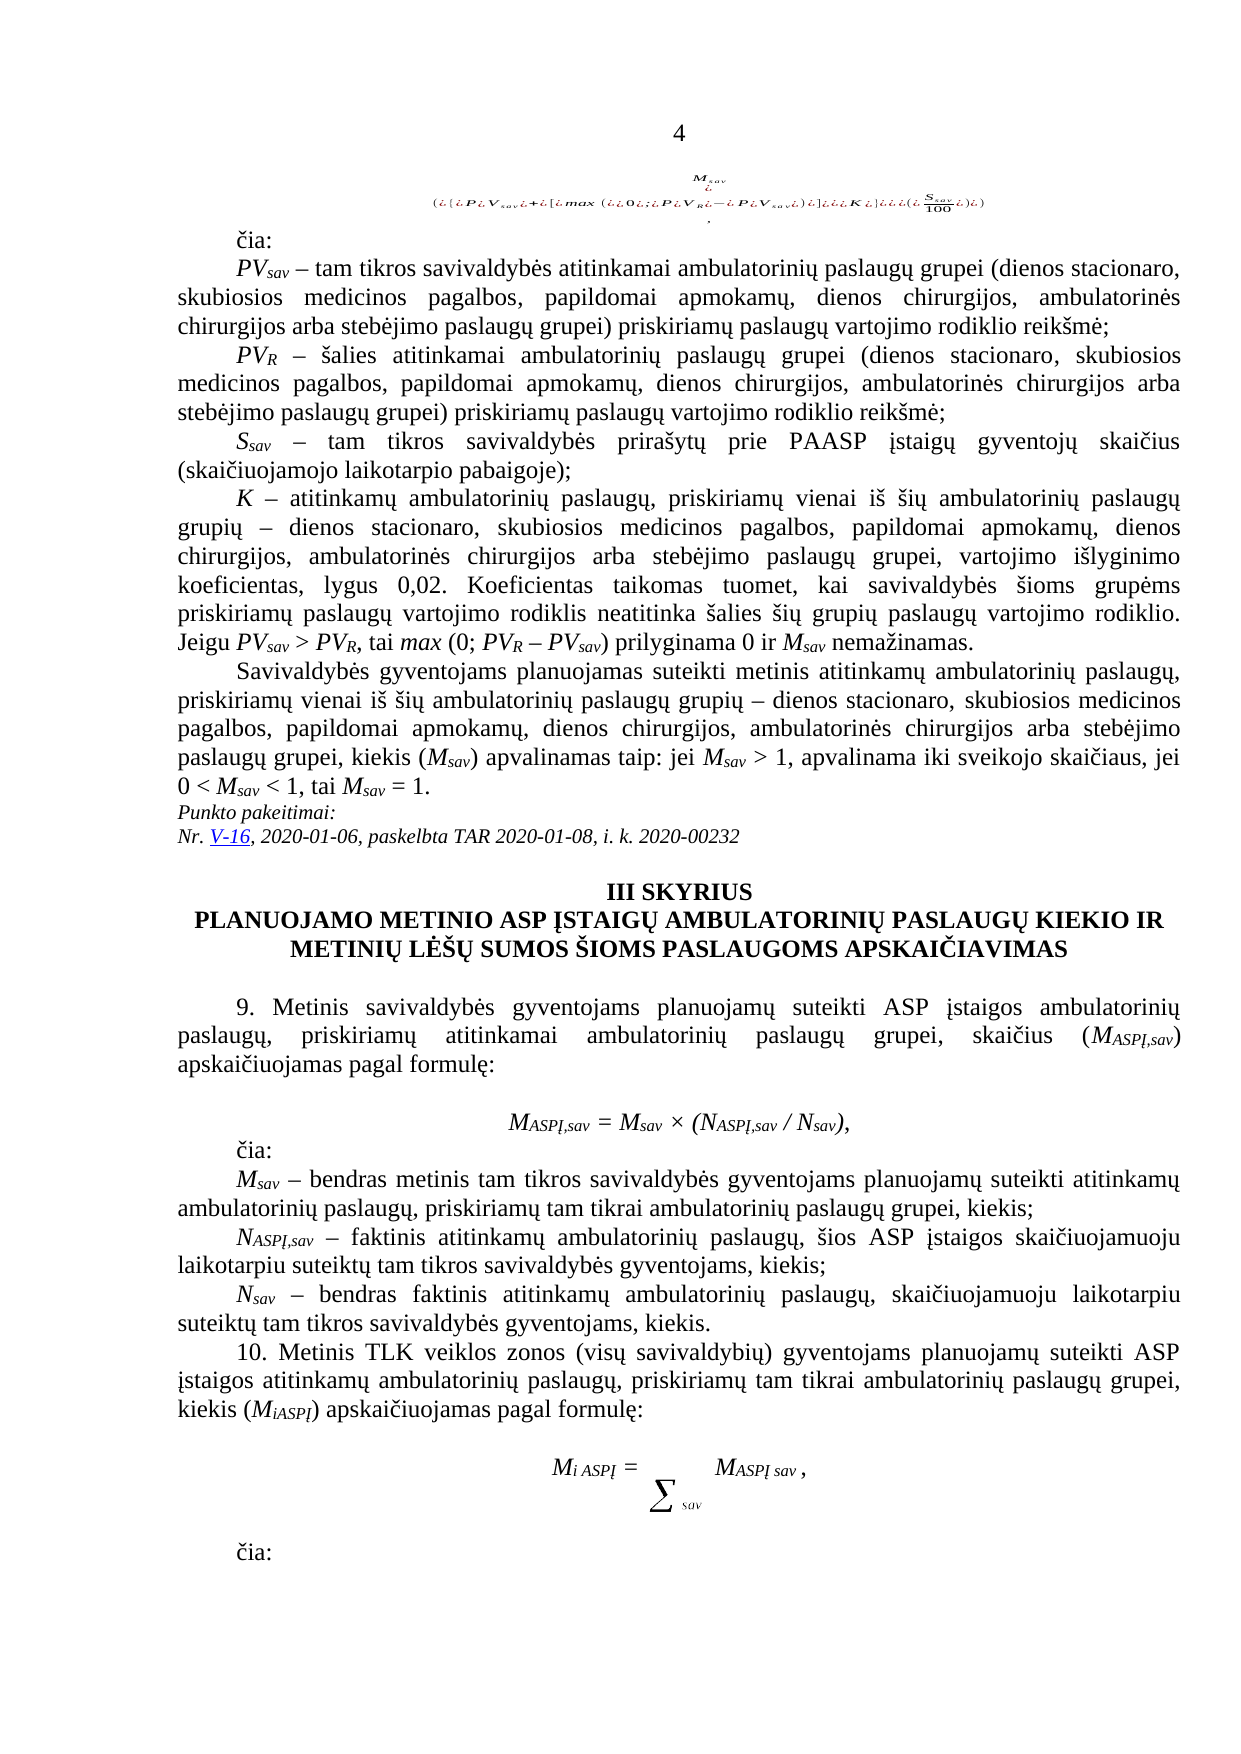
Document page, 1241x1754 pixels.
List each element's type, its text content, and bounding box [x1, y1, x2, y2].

text III SKYRIUS [177, 877, 1181, 905]
text Nsav – bendras faktinis atitinkamų ambulatorinių paslaugų, skaičiuojamuoju laikotarpiu suteiktų tam tikros savivaldybės gyventojams, kiekis. [177, 1279, 1181, 1337]
text 10. Metinis TLK veiklos zonos (visų savivaldybių) gyventojams planuojamų suteikti ASP įstaigos atitinkamų ambulatorinių paslaugų, priskiriamų tam tikrai ambulatorinių paslaugų grupei, kiekis (MiASPĮ) apskaičiuojamas pagal formulę: [177, 1337, 1181, 1423]
text Nr. V-16, 2020-01-06, paskelbta TAR 2020-01-08, i. k. 2020-00232 [177, 824, 1181, 848]
text čia: [177, 1135, 1181, 1164]
text PVsav – tam tikros savivaldybės atitinkamai ambulatorinių paslaugų grupei (dienos stacionaro, skubiosios medicinos pagalbos, papildomai apmokamų, dienos chirurgijos, ambulatorinės chirurgijos arba stebėjimo paslaugų grupei) priskiriamų paslaugų vartojimo rodiklio reikšmė; [177, 253, 1181, 340]
text PVR – šalies atitinkamai ambulatorinių paslaugų grupei (dienos stacionaro, skubiosios medicinos pagalbos, papildomai apmokamų, dienos chirurgijos, ambulatorinės chirurgijos arba stebėjimo paslaugų grupei) priskiriamų paslaugų vartojimo rodiklio reikšmė; [177, 340, 1181, 426]
text Msav – bendras metinis tam tikros savivaldybės gyventojams planuojamų suteikti atitinkamų ambulatorinių paslaugų, priskiriamų tam tikrai ambulatorinių paslaugų grupei, kiekis; [177, 1164, 1181, 1222]
text čia: [177, 225, 1181, 253]
text Savivaldybės gyventojams planuojamas suteikti metinis atitinkamų ambulatorinių paslaugų, priskiriamų vienai iš šių ambulatorinių paslaugų grupių – dienos stacionaro, skubiosios medicinos pagalbos, papildomai apmokamų, dienos chirurgijos, ambulatorinės chirurgijos arba stebėjimo paslaugų grupei, kiekis (Msav) apvalinamas taip: jei Msav > 1, apvalinama iki sveikojo skaičiaus, jei 0 < Msav < 1, tai Msav = 1. [177, 656, 1181, 800]
text čia: [177, 1537, 1181, 1566]
text NASPĮ,sav – faktinis atitinkamų ambulatorinių paslaugų, šios ASP įstaigos skaičiuojamuoju laikotarpiu suteiktų tam tikros savivaldybės gyventojams, kiekis; [177, 1222, 1181, 1279]
text K – atitinkamų ambulatorinių paslaugų, priskiriamų vienai iš šių ambulatorinių paslaugų grupių – dienos stacionaro, skubiosios medicinos pagalbos, papildomai apmokamų, dienos chirurgijos, ambulatorinės chirurgijos arba stebėjimo paslaugų grupei, vartojimo išlyginimo koeficientas, lygus 0,02. Koeficientas taikomas tuomet, kai savivaldybės šioms grupėms priskiriamų paslaugų vartojimo rodiklis neatitinka šalies šių grupių paslaugų vartojimo rodiklio. Jeigu PVsav > PVR, tai max (0; PVR – PVsav) prilyginama 0 ir Msav nemažinamas. [177, 483, 1181, 656]
text Ssav – tam tikros savivaldybės prirašytų prie PAASP įstaigų gyventojų skaičius (skaičiuojamojo laikotarpio pabaigoje); [177, 426, 1181, 483]
text 9. Metinis savivaldybės gyventojams planuojamų suteikti ASP įstaigos ambulatorinių paslaugų, priskiriamų atitinkamai ambulatorinių paslaugų grupei, skaičius (MASPĮ,sav) apskaičiuojamas pagal formulę: [177, 992, 1181, 1078]
text Mi ASPĮ = MASPĮ sav , [177, 1452, 1181, 1537]
text MASPĮ,sav = Msav × (NASPĮ,sav / Nsav), [177, 1107, 1181, 1135]
text PLANUOJAMO METINIO ASP ĮSTAIGŲ AMBULATORINIŲ PASLAUGŲ KIEKIO IR METINIŲ LĖŠŲ SUMOS ŠIOMS PASLAUGOMS APSKAIČIAVIMAS [177, 905, 1181, 963]
text Punkto pakeitimai: [177, 800, 1181, 824]
